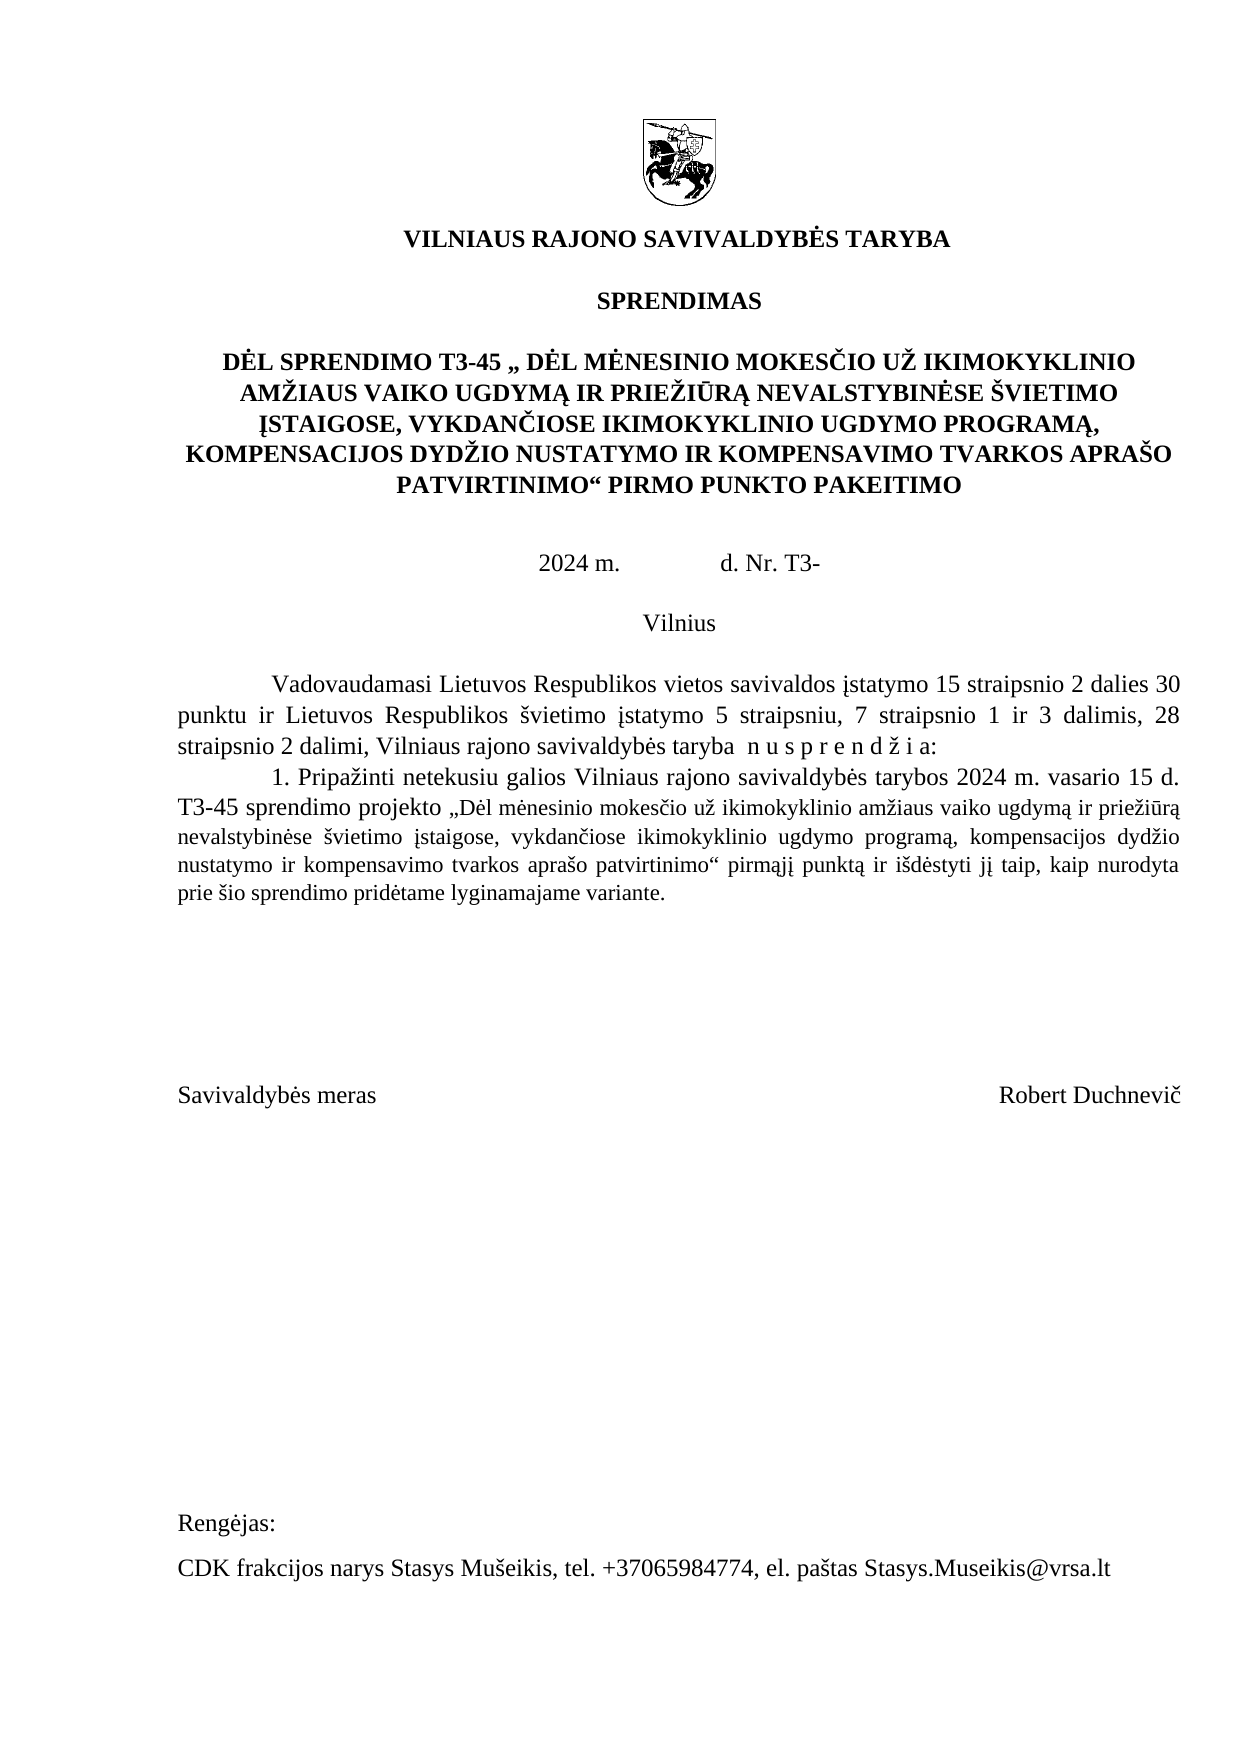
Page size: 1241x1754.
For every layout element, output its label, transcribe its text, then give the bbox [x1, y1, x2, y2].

text CDK frakcijos narys Stasys Mušeikis, tel. +37065984774, el. paštas Stasys.Museikis@vrsa.lt [177, 1553, 1181, 1582]
text Vilniaus rajono savivaldybės Taryba [177, 224, 1177, 253]
text SPRENDIMAS [177, 286, 1181, 314]
text 2024 m. d. Nr. T3- [177, 548, 1181, 577]
text Vilnius [177, 608, 1181, 637]
text Vadovaudamasi Lietuvos Respublikos vietos savivaldos įstatymo 15 straipsnio 2 dalies 30 punktu ir Lietuvos Respublikos švietimo įstatymo 5 straipsniu, 7 straipsnio 1 ir 3 dalimis, 28 straipsnio 2 dalimi, Vilniaus rajono savivaldybės taryba n u s p r e n d ž i a: [177, 669, 1181, 759]
text Savivaldybės meras Robert Duchnevič [177, 1080, 1181, 1109]
text Rengėjas: [177, 1508, 1181, 1537]
text DĖL SPRENDIMO T3-45 „ DĖL MĖNESINIO MOKESČIO UŽ IKIMOKYKLINIO AMŽIAUS VAIKO UGDYMĄ IR PRIEŽIŪRĄ NEVALSTYBINĖSE ŠVIETIMO ĮSTAIGOSE, VYKDANČIOSE IKIMOKYKLINIO UGDYMO PROGRAMĄ, KOMPENSACIJOS DYDŽIO NUSTATYMO IR KOMPENSAVIMO TVARKOS APRAŠO PATVIRTINIMO“ PIRMO PUNKTO PAKEITIMO [177, 347, 1181, 499]
text 1. Pripažinti netekusiu galios Vilniaus rajono savivaldybės tarybos 2024 m. vasario 15 d. T3-45 sprendimo projekto „Dėl mėnesinio mokesčio už ikimokyklinio amžiaus vaiko ugdymą ir priežiūrą nevalstybinėse švietimo įstaigose, vykdančiose ikimokyklinio ugdymo programą, kompensacijos dydžio nustatymo ir kompensavimo tvarkos aprašo patvirtinimo“ pirmąjį punktą ir išdėstyti jį taip, kaip nurodyta prie šio sprendimo pridėtame lyginamajame variante. [177, 762, 1181, 905]
